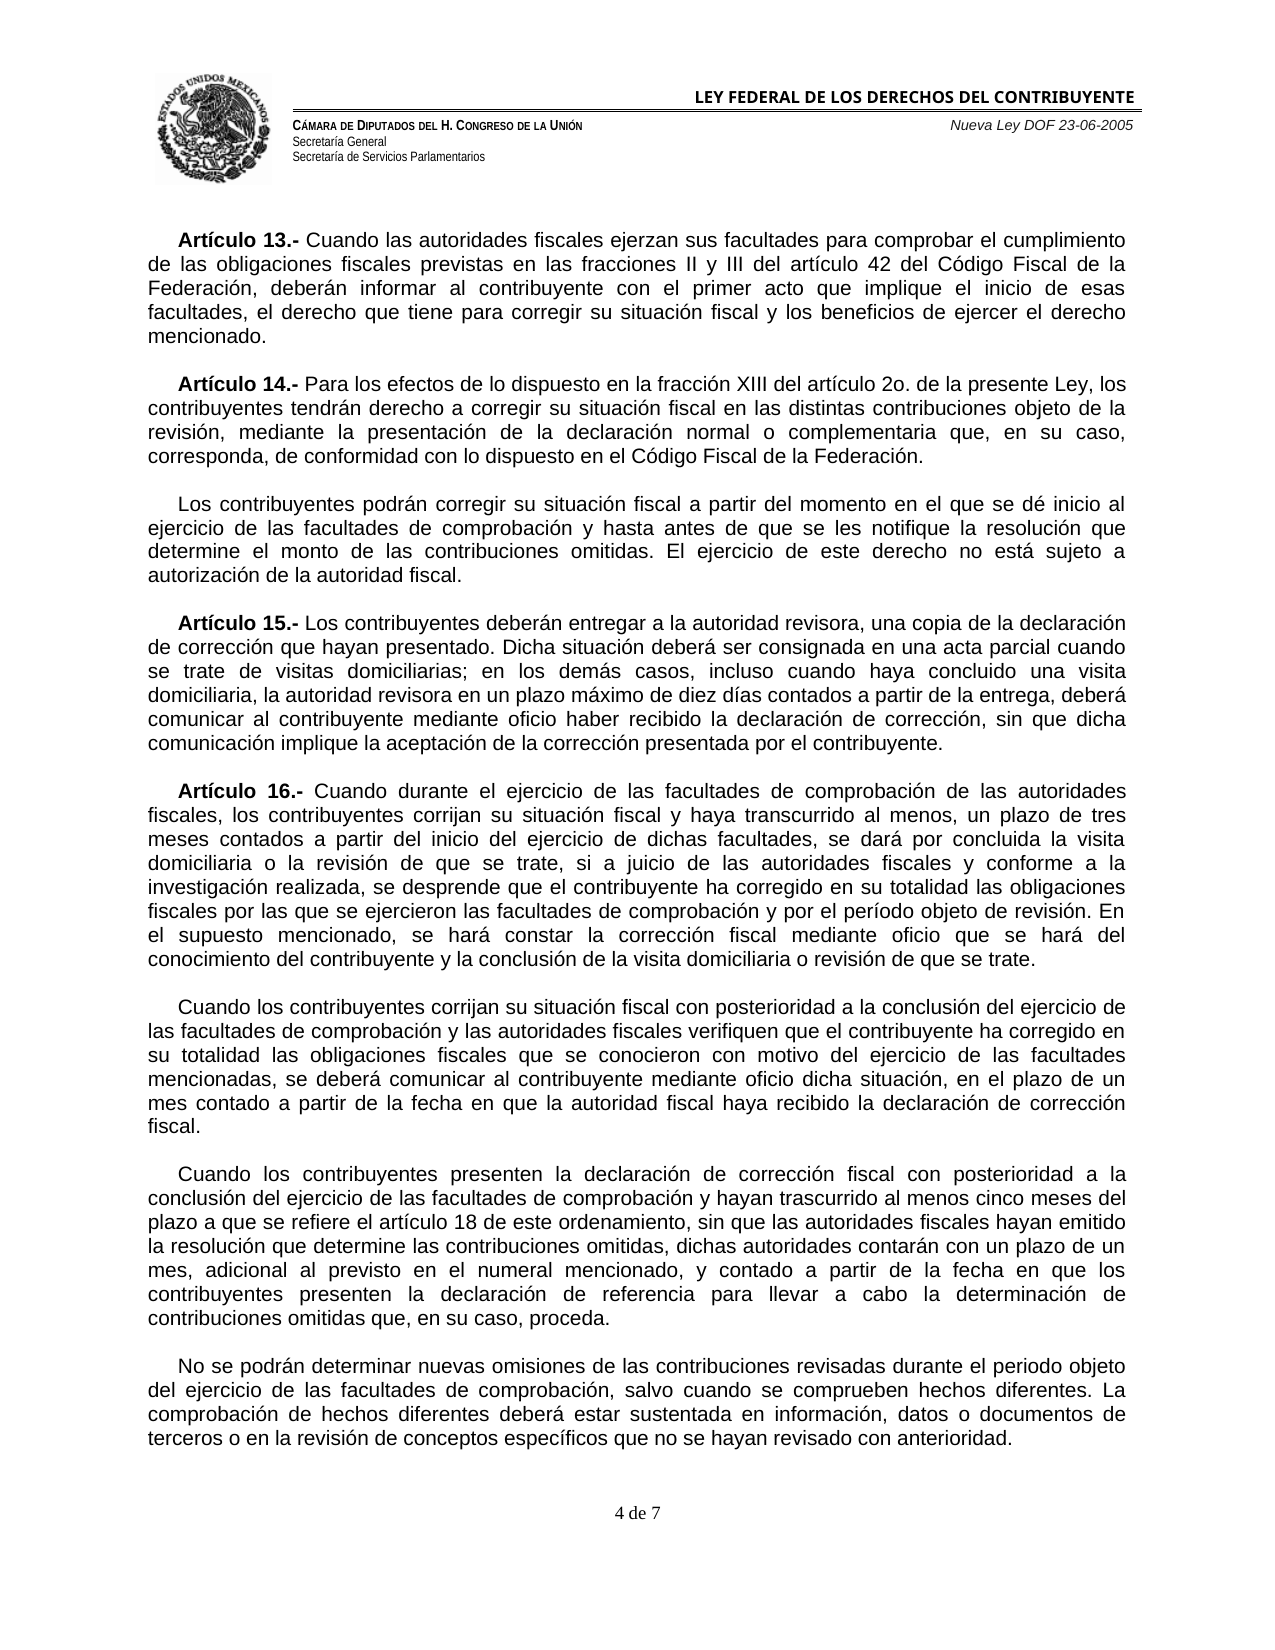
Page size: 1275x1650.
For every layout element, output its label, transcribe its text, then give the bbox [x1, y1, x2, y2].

text No se podrán determinar nuevas omisiones de las contribuciones revisadas durante el periodo objeto del ejercicio de las facultades de comprobación, salvo cuando se comprueben hechos diferentes. La comprobación de hechos diferentes deberá estar sustentada en información, datos o documentos de terceros o en la revisión de conceptos específicos que no se hayan revisado con anterioridad. [148, 1354, 1127, 1450]
text Artículo 14.- Para los efectos de lo dispuesto en la fracción XIII del artículo 2o. de la presente Ley, los contribuyentes tendrán derecho a corregir su situación fiscal en las distintas contribuciones objeto de la revisión, mediante la presentación de la declaración normal o complementaria que, en su caso, corresponda, de conformidad con lo dispuesto en el Código Fiscal de la Federación. [148, 372, 1127, 467]
text Artículo 13.- Cuando las autoridades fiscales ejerzan sus facultades para comprobar el cumplimiento de las obligaciones fiscales previstas en las fracciones II y III del artículo 42 del Código Fiscal de la Federación, deberán informar al contribuyente con el primer acto que implique el inicio de esas facultades, el derecho que tiene para corregir su situación fiscal y los beneficios de ejercer el derecho mencionado. [148, 228, 1127, 348]
text Artículo 16.- Cuando durante el ejercicio de las facultades de comprobación de las autoridades fiscales, los contribuyentes corrijan su situación fiscal y haya transcurrido al menos, un plazo de tres meses contados a partir del inicio del ejercicio de dichas facultades, se dará por concluida la visita domiciliaria o la revisión de que se trate, si a juicio de las autoridades fiscales y conforme a la investigación realizada, se desprende que el contribuyente ha corregido en su totalidad las obligaciones fiscales por las que se ejercieron las facultades de comprobación y por el período objeto de revisión. En el supuesto mencionado, se hará constar la corrección fiscal mediante oficio que se hará del conocimiento del contribuyente y la conclusión de la visita domiciliaria o revisión de que se trate. [148, 779, 1127, 971]
text Cuando los contribuyentes corrijan su situación fiscal con posterioridad a la conclusión del ejercicio de las facultades de comprobación y las autoridades fiscales verifiquen que el contribuyente ha corregido en su totalidad las obligaciones fiscales que se conocieron con motivo del ejercicio de las facultades mencionadas, se deberá comunicar al contribuyente mediante oficio dicha situación, en el plazo de un mes contado a partir de la fecha en que la autoridad fiscal haya recibido la declaración de corrección fiscal. [148, 994, 1127, 1138]
text Cuando los contribuyentes presenten la declaración de corrección fiscal con posterioridad a la conclusión del ejercicio de las facultades de comprobación y hayan trascurrido al menos cinco meses del plazo a que se refiere el artículo 18 de este ordenamiento, sin que las autoridades fiscales hayan emitido la resolución que determine las contribuciones omitidas, dichas autoridades contarán con un plazo de un mes, adicional al previsto en el numeral mencionado, y contado a partir de la fecha en que los contribuyentes presenten la declaración de referencia para llevar a cabo la determinación de contribuciones omitidas que, en su caso, proceda. [148, 1162, 1127, 1330]
text Artículo 15.- Los contribuyentes deberán entregar a la autoridad revisora, una copia de la declaración de corrección que hayan presentado. Dicha situación deberá ser consignada en una acta parcial cuando se trate de visitas domiciliarias; en los demás casos, incluso cuando haya concluido una visita domiciliaria, la autoridad revisora en un plazo máximo de diez días contados a partir de la entrega, deberá comunicar al contribuyente mediante oficio haber recibido la declaración de corrección, sin que dicha comunicación implique la aceptación de la corrección presentada por el contribuyente. [148, 611, 1127, 755]
text Los contribuyentes podrán corregir su situación fiscal a partir del momento en el que se dé inicio al ejercicio de las facultades de comprobación y hasta antes de que se les notifique la resolución que determine el monto de las contribuciones omitidas. El ejercicio de este derecho no está sujeto a autorización de la autoridad fiscal. [148, 491, 1127, 587]
